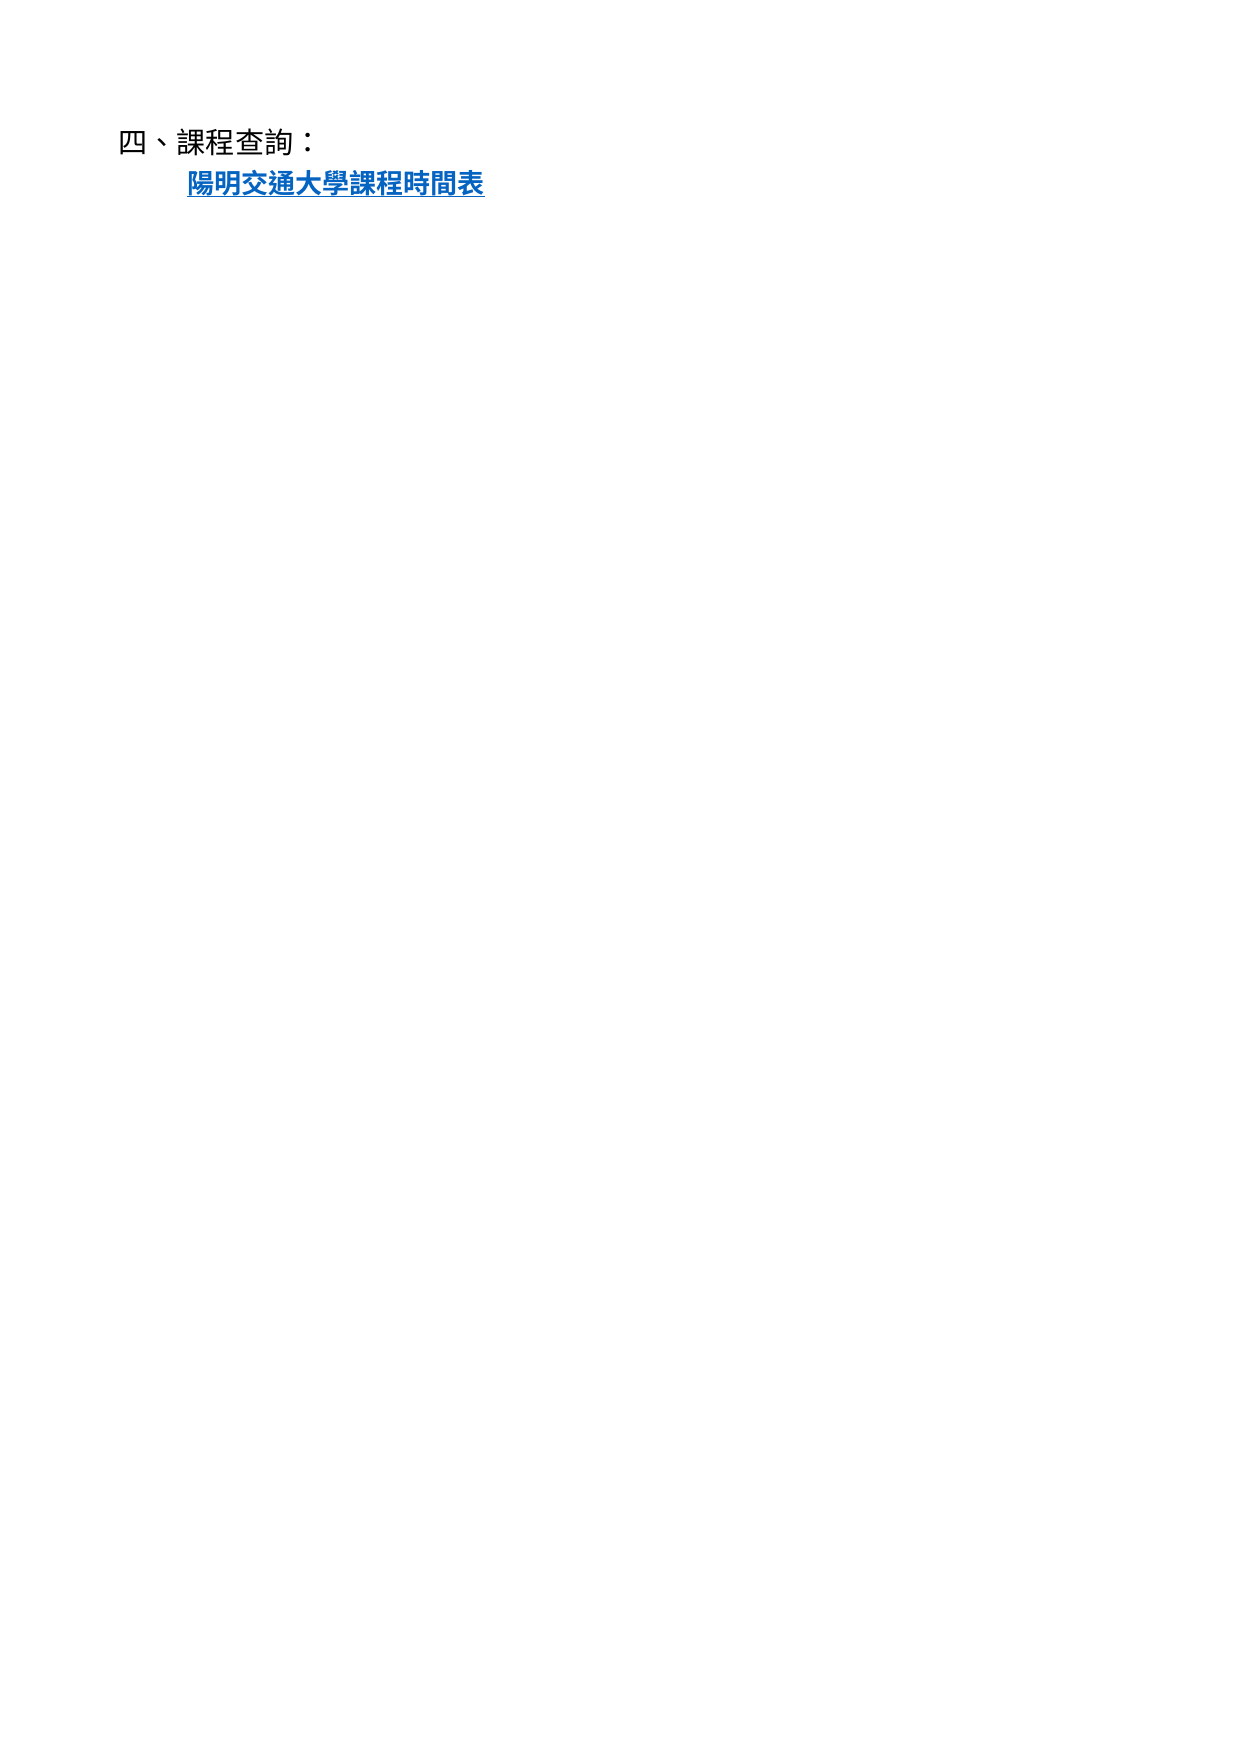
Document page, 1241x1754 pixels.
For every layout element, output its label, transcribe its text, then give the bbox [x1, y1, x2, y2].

text 陽明交通大學課程時間表 [118, 162, 1137, 202]
text 四、課程查詢： [118, 119, 1137, 162]
